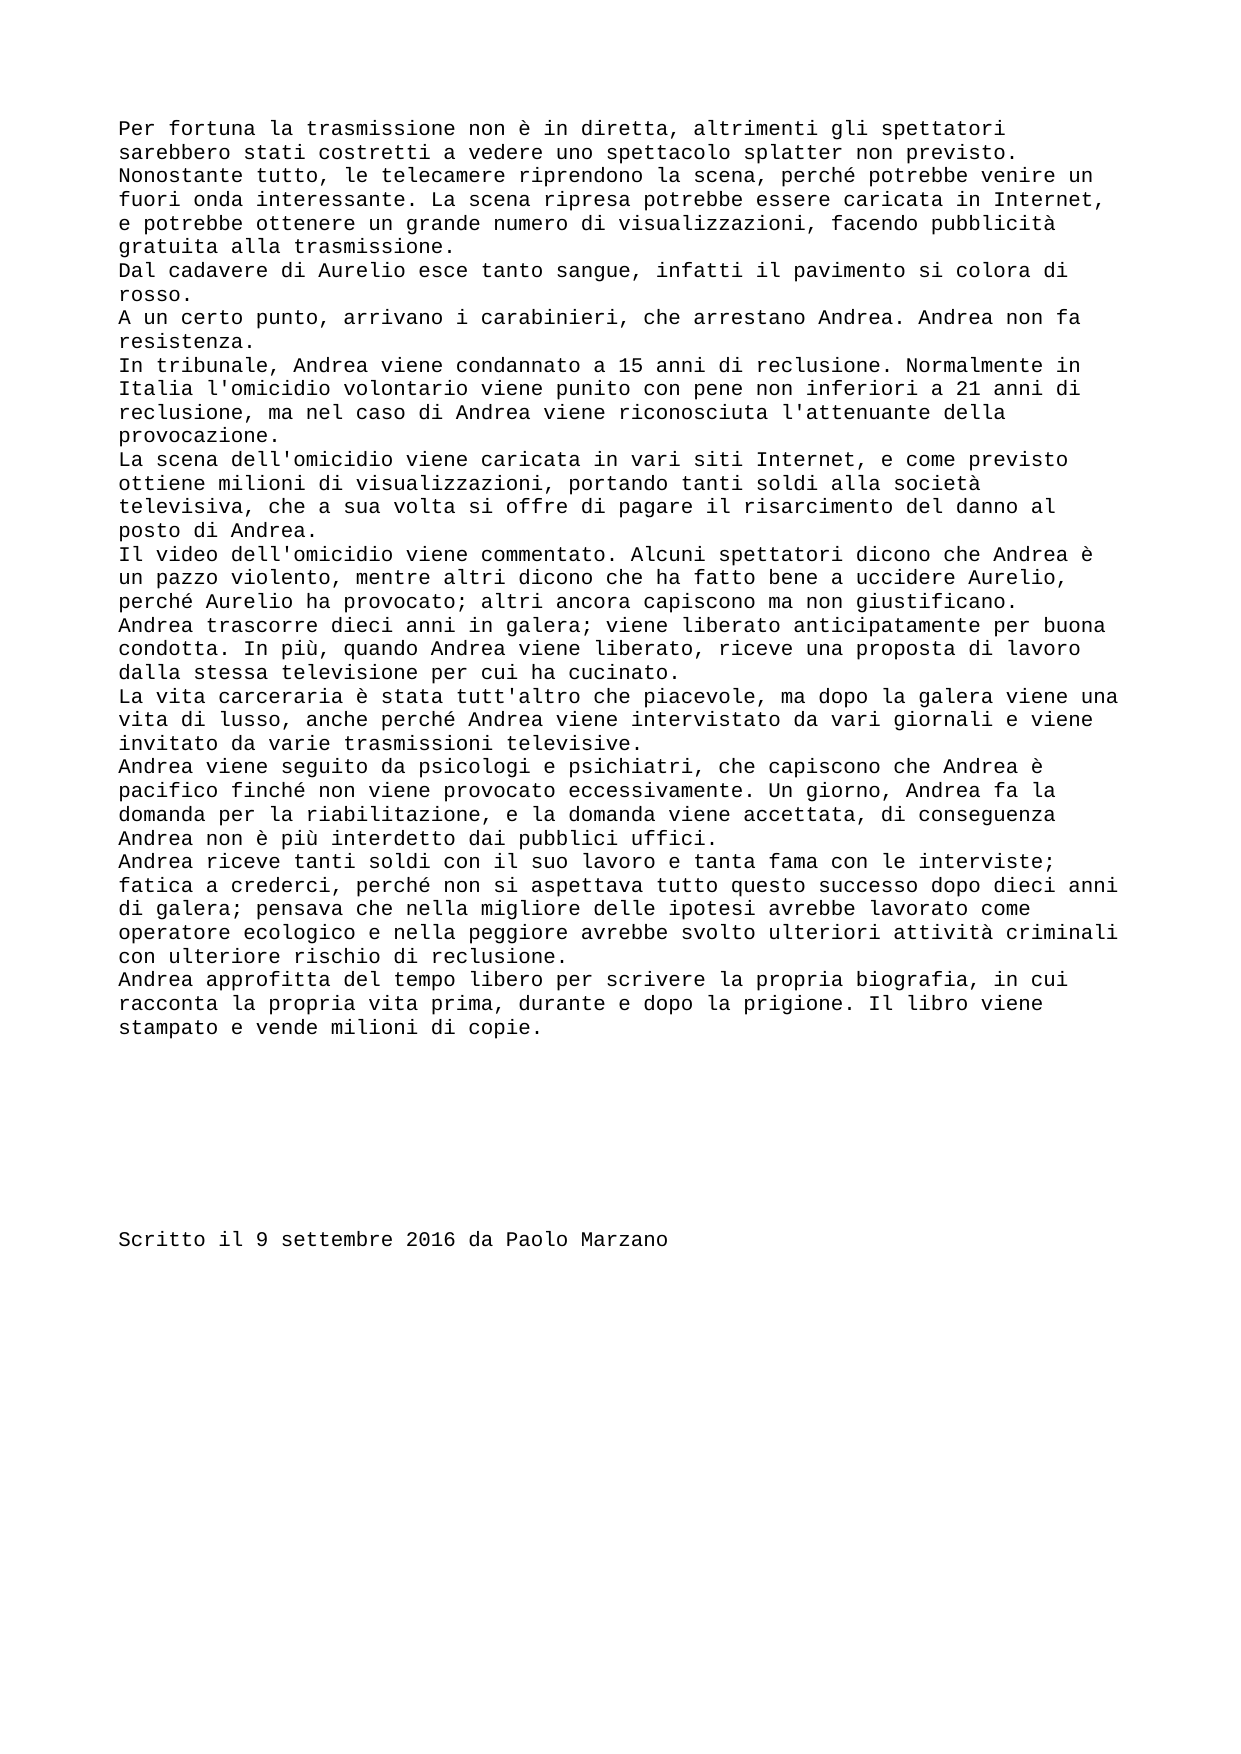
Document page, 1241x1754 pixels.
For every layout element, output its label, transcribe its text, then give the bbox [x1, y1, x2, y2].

text La vita carceraria è stata tutt'altro che piacevole, ma dopo la galera viene una vita di lusso, anche perché Andrea viene intervistato da vari giornali e viene invitato da varie trasmissioni televisive. [118, 686, 1122, 757]
text A un certo punto, arrivano i carabinieri, che arrestano Andrea. Andrea non fa resistenza. [118, 307, 1122, 354]
text Scritto il 9 settembre 2016 da Paolo Marzano [118, 1229, 1122, 1253]
text In tribunale, Andrea viene condannato a 15 anni di reclusione. Normalmente in Italia l'omicidio volontario viene punito con pene non inferiori a 21 anni di reclusione, ma nel caso di Andrea viene riconosciuta l'attenuante della provocazione. [118, 354, 1122, 449]
text Andrea trascorre dieci anni in galera; viene liberato anticipatamente per buona condotta. In più, quando Andrea viene liberato, riceve una proposta di lavoro dalla stessa televisione per cui ha cucinato. [118, 615, 1122, 686]
text Andrea riceve tanti soldi con il suo lavoro e tanta fama con le interviste; fatica a crederci, perché non si aspettava tutto questo successo dopo dieci anni di galera; pensava che nella migliore delle ipotesi avrebbe lavorato come operatore ecologico e nella peggiore avrebbe svolto ulteriori attività criminali con ulteriore rischio di reclusione. [118, 851, 1122, 969]
text Il video dell'omicidio viene commentato. Alcuni spettatori dicono che Andrea è un pazzo violento, mentre altri dicono che ha fatto bene a uccidere Aurelio, perché Aurelio ha provocato; altri ancora capiscono ma non giustificano. [118, 544, 1122, 615]
text Dal cadavere di Aurelio esce tanto sangue, infatti il pavimento si colora di rosso. [118, 260, 1122, 307]
text Per fortuna la trasmissione non è in diretta, altrimenti gli spettatori sarebbero stati costretti a vedere uno spettacolo splatter non previsto. Nonostante tutto, le telecamere riprendono la scena, perché potrebbe venire un fuori onda interessante. La scena ripresa potrebbe essere caricata in Internet, e potrebbe ottenere un grande numero di visualizzazioni, facendo pubblicità gratuita alla trasmissione. [118, 118, 1122, 260]
text Andrea approfitta del tempo libero per scrivere la propria biografia, in cui racconta la propria vita prima, durante e dopo la prigione. Il libro viene stampato e vende milioni di copie. [118, 969, 1122, 1040]
text Andrea viene seguito da psicologi e psichiatri, che capiscono che Andrea è pacifico finché non viene provocato eccessivamente. Un giorno, Andrea fa la domanda per la riabilitazione, e la domanda viene accettata, di conseguenza Andrea non è più interdetto dai pubblici uffici. [118, 757, 1122, 851]
text La scena dell'omicidio viene caricata in vari siti Internet, e come previsto ottiene milioni di visualizzazioni, portando tanti soldi alla società televisiva, che a sua volta si offre di pagare il risarcimento del danno al posto di Andrea. [118, 449, 1122, 544]
